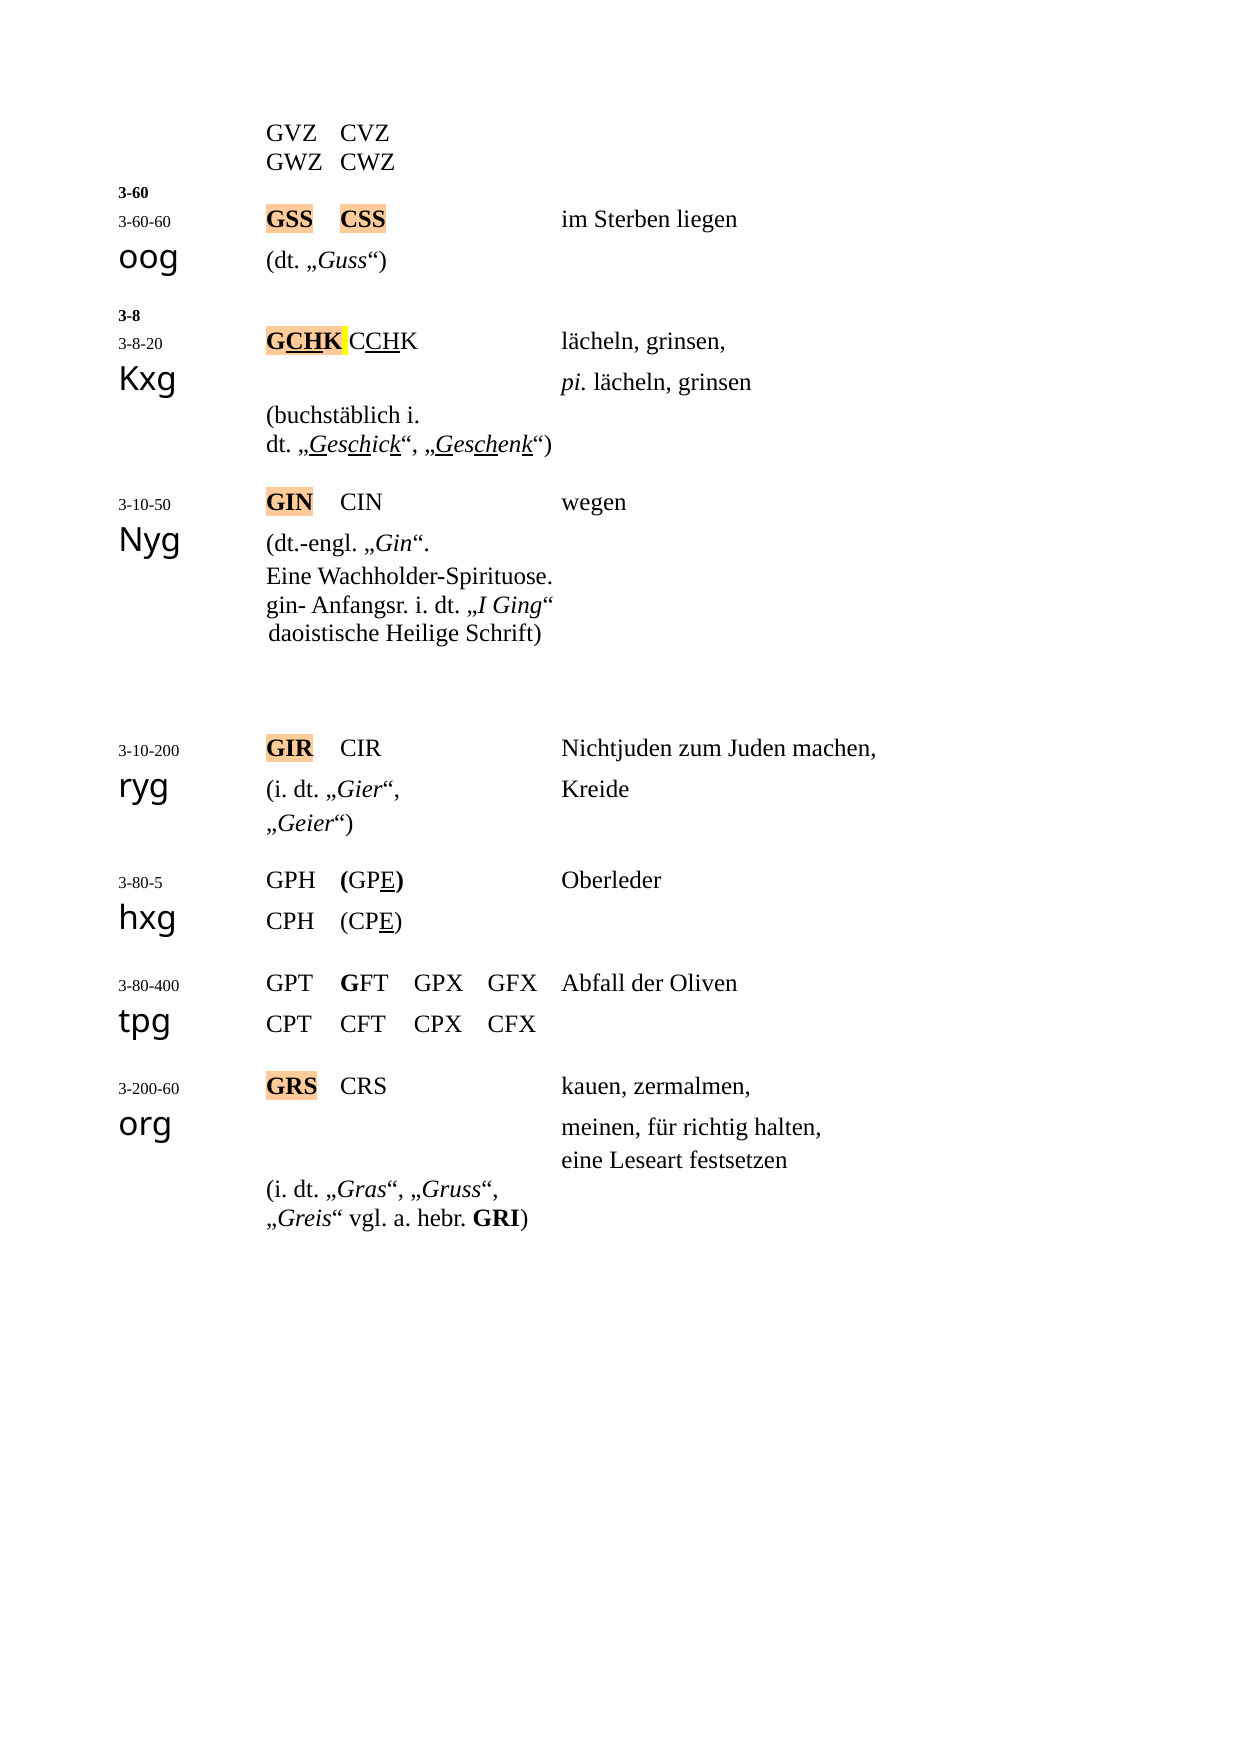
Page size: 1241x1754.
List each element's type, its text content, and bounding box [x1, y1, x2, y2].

text eine Leseart festsetzen [118, 1145, 1122, 1174]
text Nyg (dt.-engl. „Gin“. [118, 516, 1122, 561]
text 3-80-400 GPT GFT GPX GFX Abfall der Oliven [118, 968, 1122, 997]
text ryg (i. dt. „Gier“, Kreide [118, 762, 1122, 808]
text org meinen, für richtig halten, [118, 1100, 1122, 1145]
text dt. „Geschick“, „Geschenk“) [118, 429, 1122, 458]
text (buchstäblich i. [118, 401, 1122, 429]
list daoistische Heilige Schrift) [231, 618, 1122, 647]
text 3-60-60 GSS CSS im Sterben liegen [118, 204, 1122, 233]
text hxg CPH (CPE) [118, 894, 1122, 939]
text „Geier“) [118, 808, 1122, 836]
text 3-8 [118, 298, 1122, 326]
text „Greis“ vgl. a. hebr. GRI) [118, 1203, 1122, 1231]
text gin- Anfangsr. i. dt. „I Ging“ [118, 590, 1122, 618]
text 3-60 [118, 176, 1122, 204]
text oog (dt. „Guss“) [118, 233, 1122, 278]
text 3-8-20 GCHK CCHK lächeln, grinsen, [118, 326, 1122, 355]
text GVZ CVZ [118, 118, 1122, 147]
text (i. dt. „Gras“, „Gruss“, [118, 1174, 1122, 1203]
text GWZ CWZ [118, 147, 1122, 176]
text tpg CPT CFT CPX CFX [118, 997, 1122, 1042]
text 3-10-50 GIN CIN wegen [118, 487, 1122, 516]
text 3-80-5 GPH (GPE) Oberleder [118, 865, 1122, 894]
text 3-200-60 GRS CRS kauen, zermalmen, [118, 1071, 1122, 1100]
text Eine Wachholder-Spirituose. [118, 561, 1122, 590]
text Kxg pi. lächeln, grinsen [118, 355, 1122, 401]
text 3-10-200 GIR CIR Nichtjuden zum Juden machen, [118, 733, 1122, 762]
